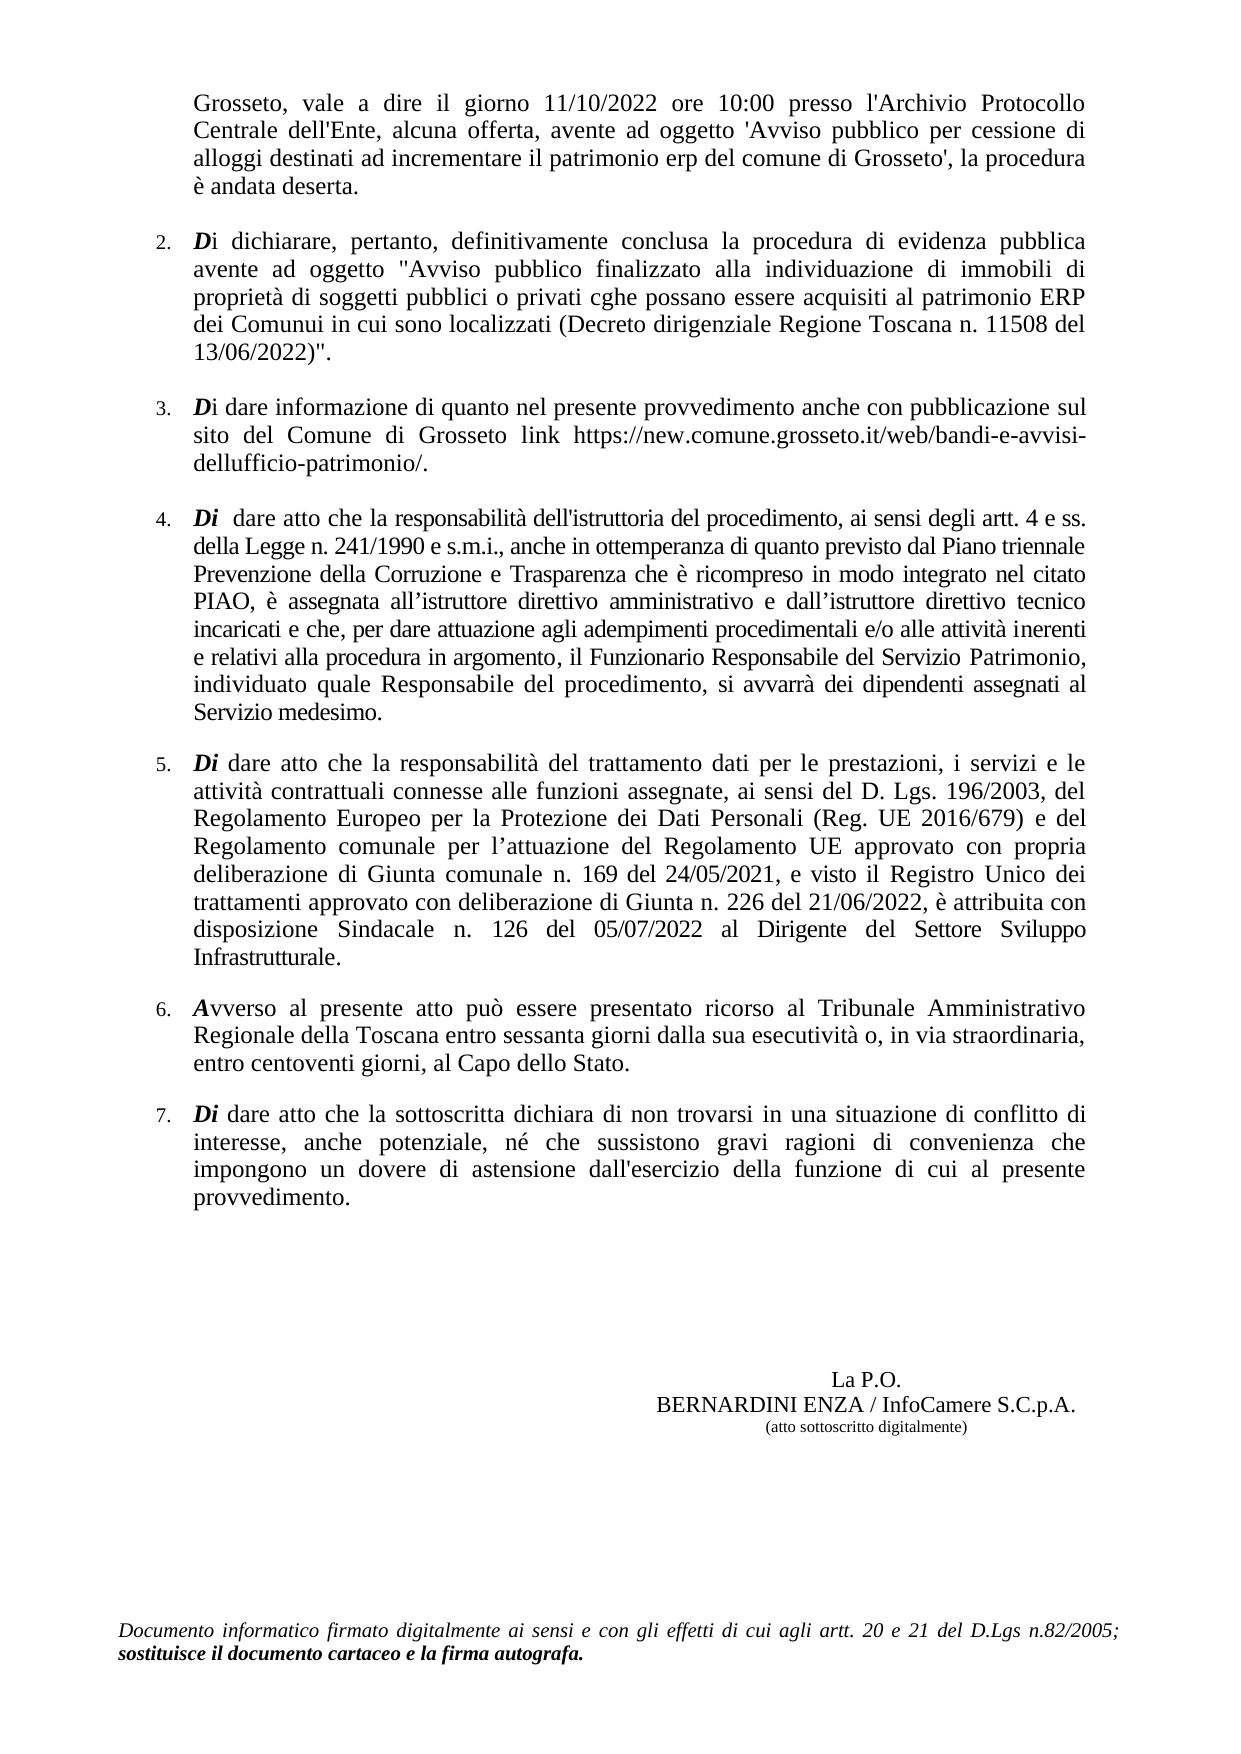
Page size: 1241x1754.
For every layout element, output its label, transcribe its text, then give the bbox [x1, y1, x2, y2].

table_cell (atto sottoscritto digitalmente) [620, 1418, 1112, 1436]
list Di dichiarare, pertanto, definitivamente conclusa la procedura di evidenza pubblica avente ad oggetto "Avviso pubblico finalizzato alla individuazione di immobili di proprietà di soggetti pubblici o privati cghe possano essere acquisiti al patrimonio ERP dei Comunui in cui sono localizzati (Decreto dirigenziale Regione Toscana n. 11508 del 13/06/2022)". [156, 227, 1087, 366]
table_header La P.O. [620, 1367, 1112, 1392]
list Di dare informazione di quanto nel presente provvedimento anche con pubblicazione sul sito del Comune di Grosseto link https://new.comune.grosseto.it/web/bandi-e-avvisi-dellufficio-patrimonio/. [156, 393, 1087, 477]
list Grosseto, vale a dire il giorno 11/10/2022 ore 10:00 presso l'Archivio Protocollo Centrale dell'Ente, alcuna offerta, avente ad oggetto 'Avviso pubblico per cessione di alloggi destinati ad incrementare il patrimonio erp del comune di Grosseto', la procedura è andata deserta. [156, 89, 1087, 199]
list Avverso al presente atto può essere presentato ricorso al Tribunale Amministrativo Regionale della Toscana entro sessanta giorni dalla sua esecutività o, in via straordinaria, entro centoventi giorni, al Capo dello Stato. [156, 994, 1087, 1077]
table_cell [124, 1392, 620, 1418]
list Di dare atto che la responsabilità del trattamento dati per le prestazioni, i servizi e le attività contrattuali connesse alle funzioni assegnate, ai sensi del D. Lgs. 196/2003, del Regolamento Europeo per la Protezione dei Dati Personali (Reg. UE 2016/679) e del Regolamento comunale per l’attuazione del Regolamento UE approvato con propria deliberazione di Giunta comunale n. 169 del 24/05/2021, e visto il Registro Unico dei trattamenti approvato con deliberazione di Giunta n. 226 del 21/06/2022, è attribuita con disposizione Sindacale n. 126 del 05/07/2022 al Dirigente del Settore Sviluppo Infrastrutturale. [156, 749, 1087, 971]
table_cell BERNARDINI ENZA / InfoCamere S.C.p.A. [620, 1392, 1112, 1418]
list Di dare atto che la sottoscritta dichiara di non trovarsi in una situazione di conflitto di interesse, anche potenziale, né che sussistono gravi ragioni di convenienza che impongono un dovere di astensione dall'esercizio della funzione di cui al presente provvedimento. [156, 1100, 1087, 1211]
list Di dare atto che la responsabilità dell'istruttoria del procedimento, ai sensi degli artt. 4 e ss. della Legge n. 241/1990 e s.m.i., anche in ottemperanza di quanto previsto dal Piano triennale Prevenzione della Corruzione e Trasparenza che è ricompreso in modo integrato nel citato PIAO, è assegnata all’istruttore direttivo amministrativo e dall’istruttore direttivo tecnico incaricati e che, per dare attuazione agli adempimenti procedimentali e/o alle attività inerenti e relativi alla procedura in argomento, il Funzionario Responsabile del Servizio Patrimonio, individuato quale Responsabile del procedimento, si avvarrà dei dipendenti assegnati al Servizio medesimo. [156, 504, 1087, 726]
table_header [124, 1367, 620, 1392]
table_cell [124, 1418, 620, 1436]
